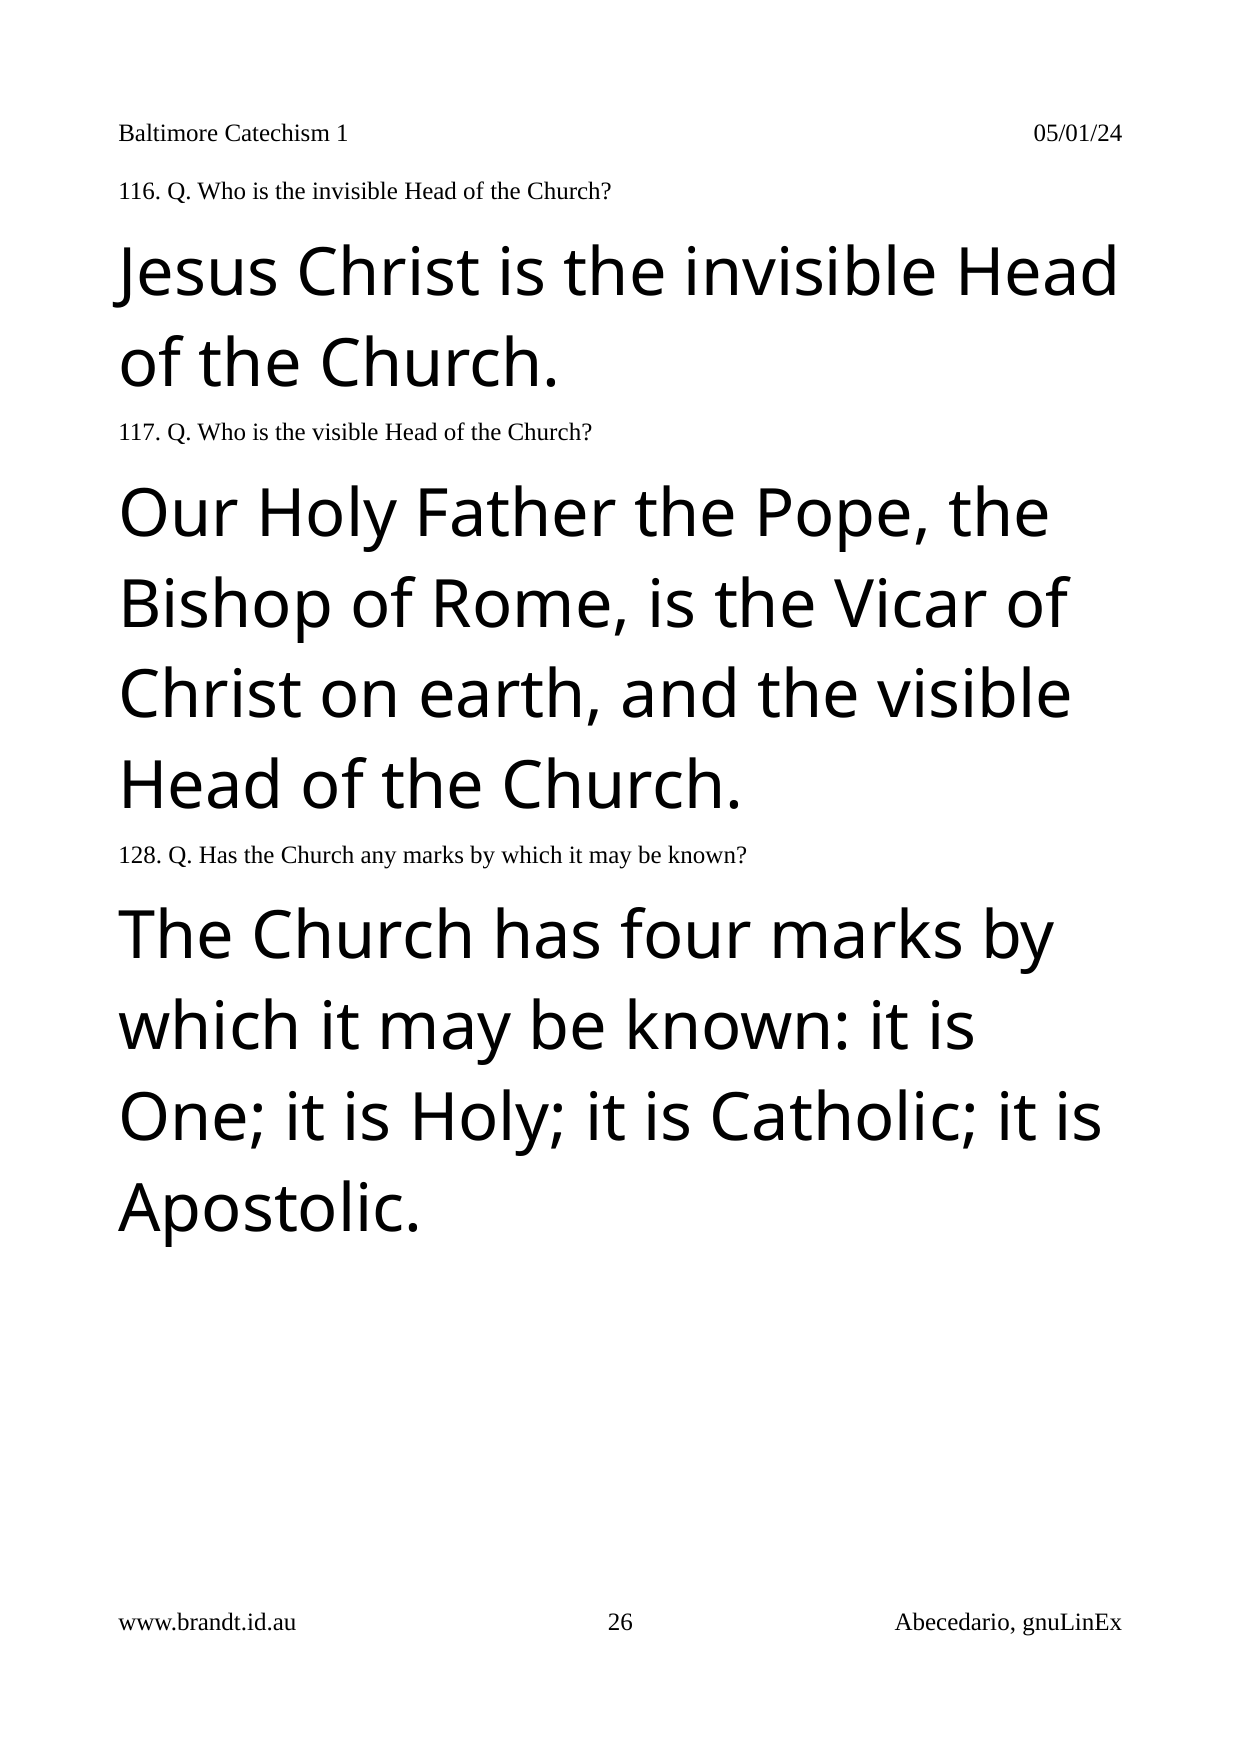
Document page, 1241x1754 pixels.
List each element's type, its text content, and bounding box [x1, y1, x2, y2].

text The Church has four marks by which it may be known: it is One; it is Holy; it is Catholic; it is Apostolic. [118, 888, 1122, 1251]
text Jesus Christ is the invisible Head of the Church. [118, 224, 1122, 406]
text Our Holy Father the Pope, the Bishop of Rome, is the Vicar of Christ on earth, and the visible Head of the Church. [118, 465, 1122, 828]
text 116. Q. Who is the invisible Head of the Church? [118, 176, 1122, 205]
text 117. Q. Who is the visible Head of the Church? [118, 417, 1122, 446]
text 128. Q. Has the Church any marks by which it may be known? [118, 840, 1122, 869]
